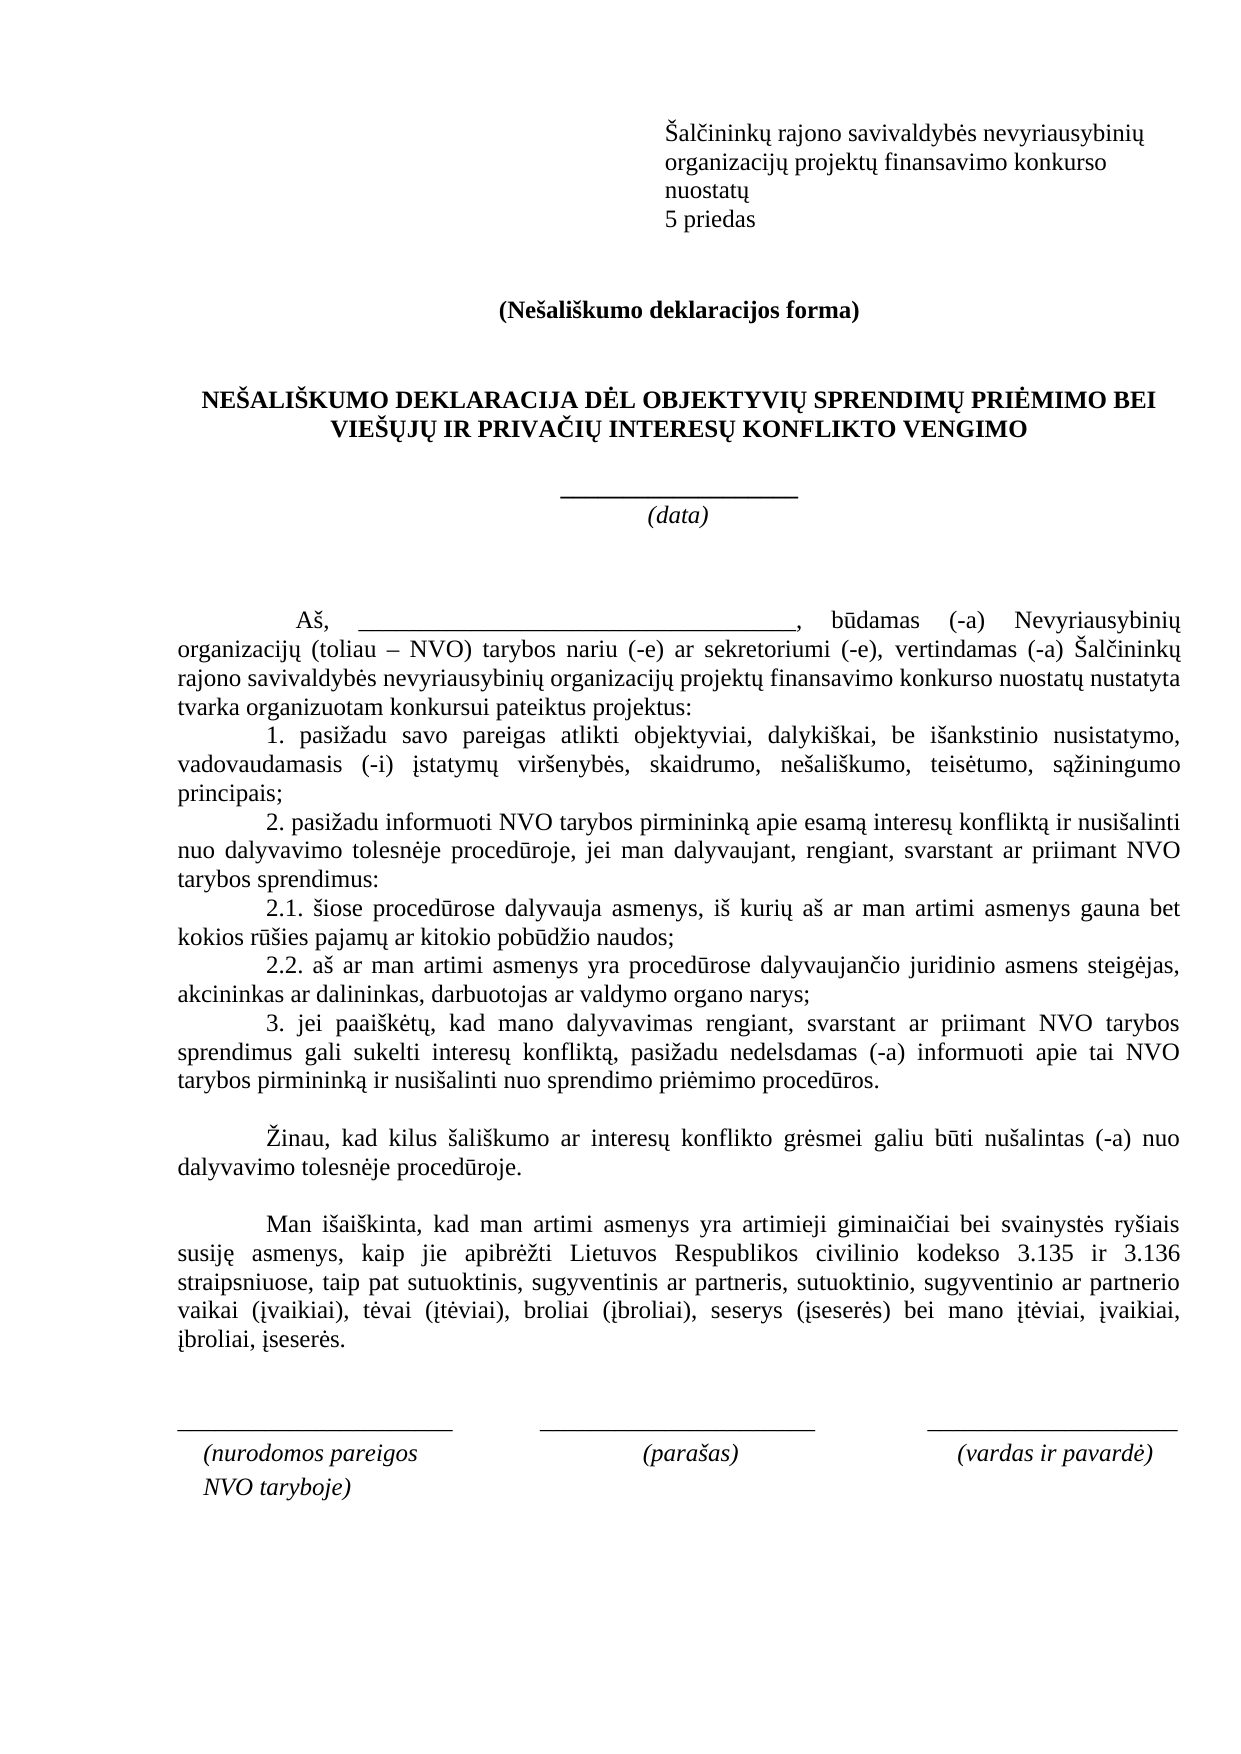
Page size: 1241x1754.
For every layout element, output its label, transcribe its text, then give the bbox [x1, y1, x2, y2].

text ___________________ [177, 472, 1181, 500]
text Aš, ___________________________________, būdamas (-a) Nevyriausybinių organizacijų (toliau – NVO) tarybos nariu (-e) ar sekretoriumi (-e), vertindamas (-a) Šalčininkų rajono savivaldybės nevyriausybinių organizacijų projektų finansavimo konkurso nuostatų nustatyta tvarka organizuotam konkursui pateiktus projektus: [177, 605, 1181, 720]
text 2. pasižadu informuoti NVO tarybos pirmininką apie esamą interesų konfliktą ir nusišalinti nuo dalyvavimo tolesnėje procedūroje, jei man dalyvaujant, rengiant, svarstant ar priimant NVO tarybos sprendimus: [177, 807, 1181, 893]
text 2.1. šiose procedūrose dalyvauja asmenys, iš kurių aš ar man artimi asmenys gauna bet kokios rūšies pajamų ar kitokio pobūdžio naudos; [177, 893, 1181, 950]
text Man išaiškinta, kad man artimi asmenys yra artimieji giminaičiai bei svainystės ryšiais susiję asmenys, kaip jie apibrėžti Lietuvos Respublikos civilinio kodekso 3.135 ir 3.136 straipsniuose, taip pat sutuoktinis, sugyventinis ar partneris, sutuoktinio, sugyventinio ar partnerio vaikai (įvaikiai), tėvai (įtėviai), broliai (įbroliai), seserys (įseserės) bei mano įtėviai, įvaikiai, įbroliai, įseserės. [177, 1209, 1181, 1353]
text 1. pasižadu savo pareigas atlikti objektyviai, dalykiškai, be išankstinio nusistatymo, vadovaudamasis (-i) įstatymų viršenybės, skaidrumo, nešališkumo, teisėtumo, sąžiningumo principais; [177, 720, 1181, 807]
text 5 priedas [664, 204, 1181, 233]
text nuostatų [664, 176, 1181, 204]
text 2.2. aš ar man artimi asmenys yra procedūrose dalyvaujančio juridinio asmens steigėjas, akcininkas ar dalininkas, darbuotojas ar valdymo organo narys; [177, 950, 1181, 1008]
text NEŠALIŠKUMO DEKLARACIJA DĖL OBJEKTYVIŲ SPRENDIMŲ PRIĖMIMO BEI VIEŠŲJŲ IR PRIVAČIŲ INTERESŲ KONFLIKTO VENGIMO [177, 385, 1181, 443]
text NVO taryboje) [177, 1472, 1181, 1500]
text (data) [177, 500, 1181, 529]
text 3. jei paaiškėtų, kad mano dalyvavimas rengiant, svarstant ar priimant NVO tarybos sprendimus gali sukelti interesų konfliktą, pasižadu nedelsdamas (-a) informuoti apie tai NVO tarybos pirmininką ir nusišalinti nuo sprendimo priėmimo procedūros. [177, 1008, 1181, 1094]
text ______________________ ______________________ ____________________ [177, 1406, 1181, 1434]
text organizacijų projektų finansavimo konkurso [664, 147, 1181, 176]
text (Nešališkumo deklaracijos forma) [177, 295, 1181, 324]
text Šalčininkų rajono savivaldybės nevyriausybinių [664, 118, 1181, 147]
text (nurodomos pareigos (parašas) (vardas ir pavardė) [177, 1438, 1181, 1467]
text Žinau, kad kilus šališkumo ar interesų konflikto grėsmei galiu būti nušalintas (-a) nuo dalyvavimo tolesnėje procedūroje. [177, 1123, 1181, 1180]
